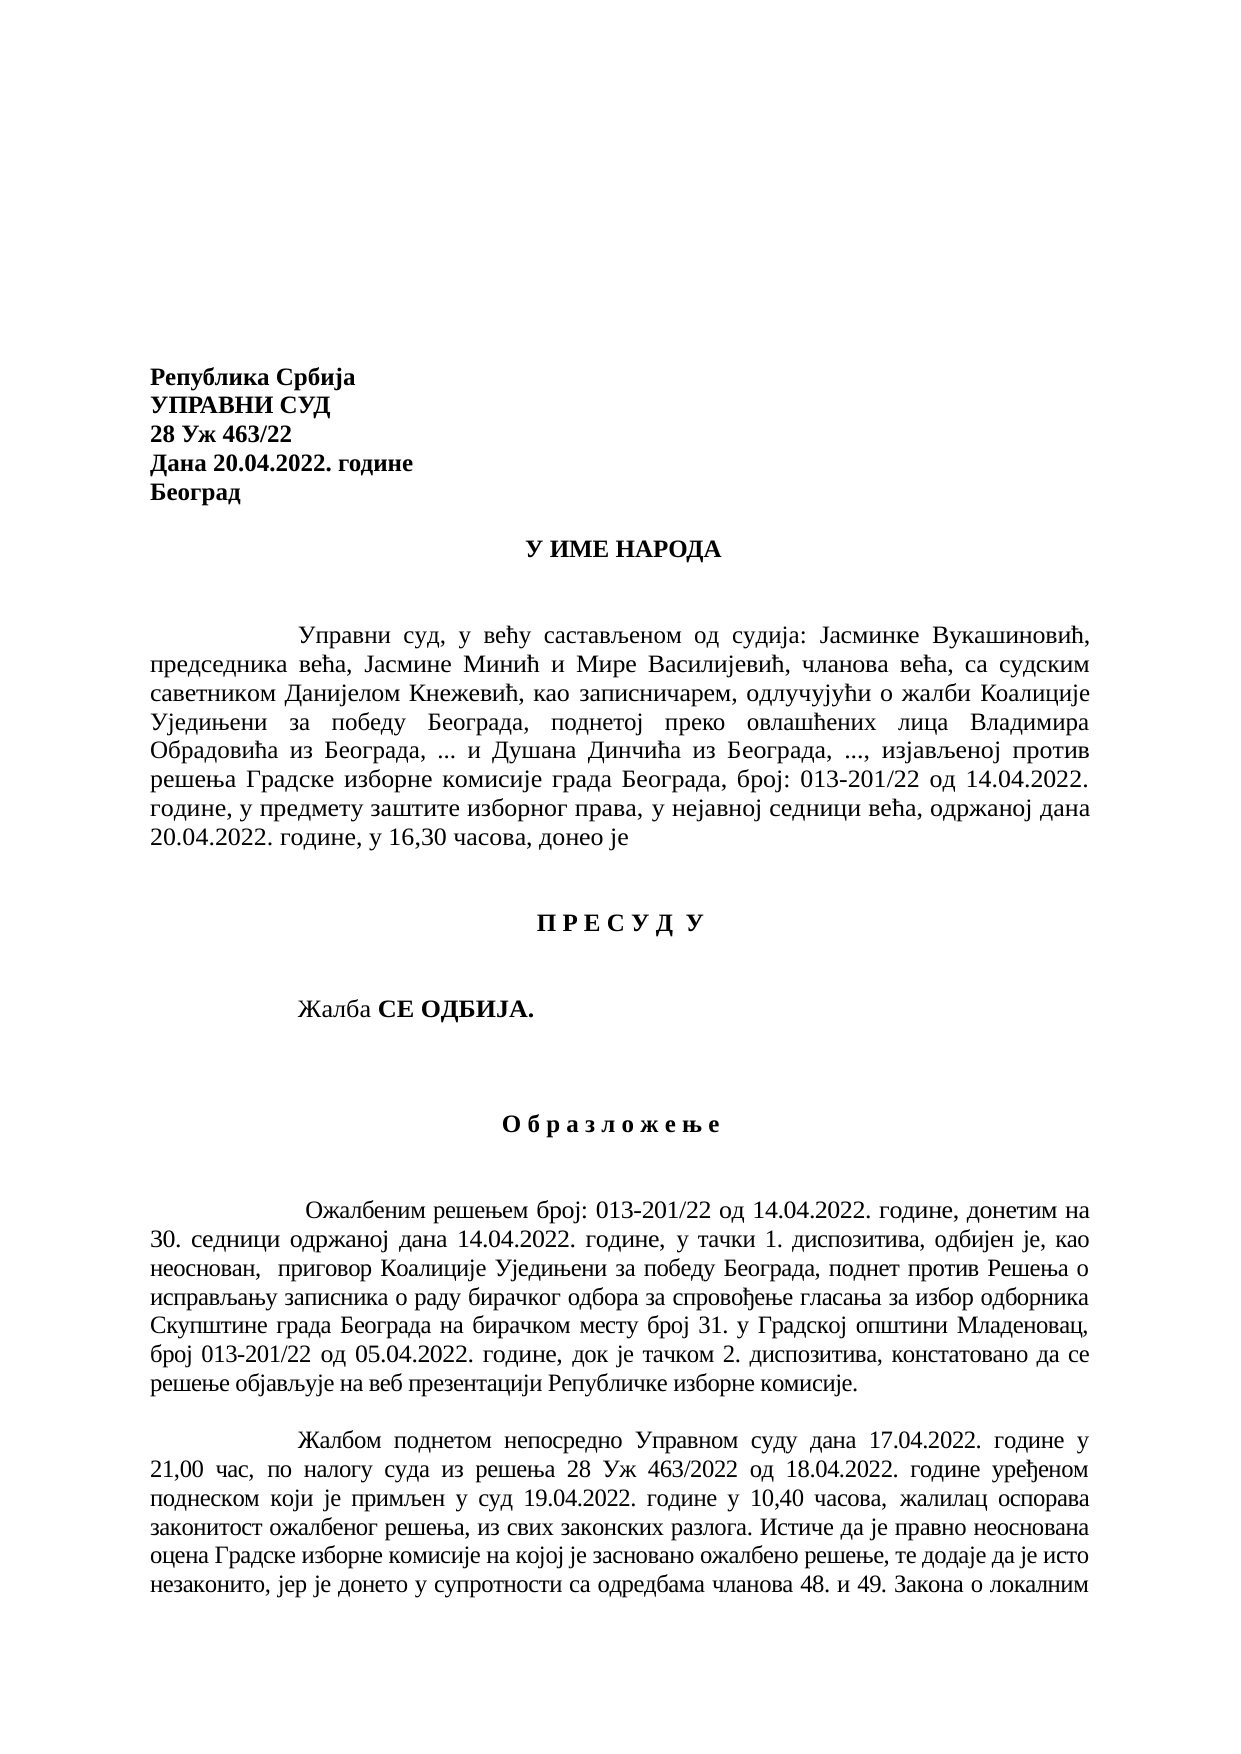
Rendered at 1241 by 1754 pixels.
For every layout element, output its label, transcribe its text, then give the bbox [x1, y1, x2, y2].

text Жалба СЕ ОДБИЈА. [150, 994, 1090, 1023]
text 28 Уж 463/22 [150, 419, 1090, 448]
text Ожалбеним решењем број: 013-201/22 од 14.04.2022. године, донетим на 30. седници одржаној дана 14.04.2022. године, у тачки 1. диспозитива, одбијен је, као неоснован, приговор Коалиције Уједињени за победу Београда, поднет против Решења о исправљању записника о раду бирачког одбора за спровођење гласања за избор одборника Скупштине града Београда на бирачком месту број 31. у Градској општини Младеновац, број 013-201/22 од 05.04.2022. године, док је тачком 2. диспозитива, констатовано да се решење објављује на веб презентацији Републичке изборне комисије. [150, 1196, 1090, 1397]
text Управни суд, у већу састављеном од судија: Јасминке Вукашиновић, председника већа, Јасмине Минић и Мире Василијевић, чланова већа, са судским саветником Данијелом Кнежевић, као записничарем, одлучујући о жалби Коалиције Уједињени за победу Београда, поднетој преко овлашћених лица Владимира Обрадовића из Београда, ... и Душана Динчића из Београда, ..., изјављеној против решења Градске изборне комисије града Београда, број: 013-201/22 од 14.04.2022. године, у предмету заштите изборног права, у нејавној седници већа, одржаној дана 20.04.2022. године, у 16,30 часова, донео је [150, 621, 1090, 851]
text У ИМЕ НАРОДА [150, 534, 1090, 563]
text УПРАВНИ СУД [150, 391, 1090, 419]
text О б р а з л о ж е њ е [150, 1109, 1090, 1138]
text П Р Е С У Д У [150, 908, 1090, 937]
text Београд [150, 477, 1090, 506]
text Дана 20.04.2022. године [150, 448, 1090, 477]
text Жалбом поднетом непосредно Управном суду дана 17.04.2022. године у 21,00 час, по налогу суда из решења 28 Уж 463/2022 од 18.04.2022. године уређеном поднеском који је примљен у суд 19.04.2022. године у 10,40 часова, жалилац оспорава законитост ожалбеног решења, из свих законских разлога. Истиче да је правно неоснована оцена Градске изборне комисије на којој је засновано ожалбено решење, те додаје да је исто незаконито, јер је донето у супротности са одредбама чланова 48. и 49. Закона о локалним [150, 1426, 1090, 1598]
text Република Србија [150, 148, 1090, 391]
